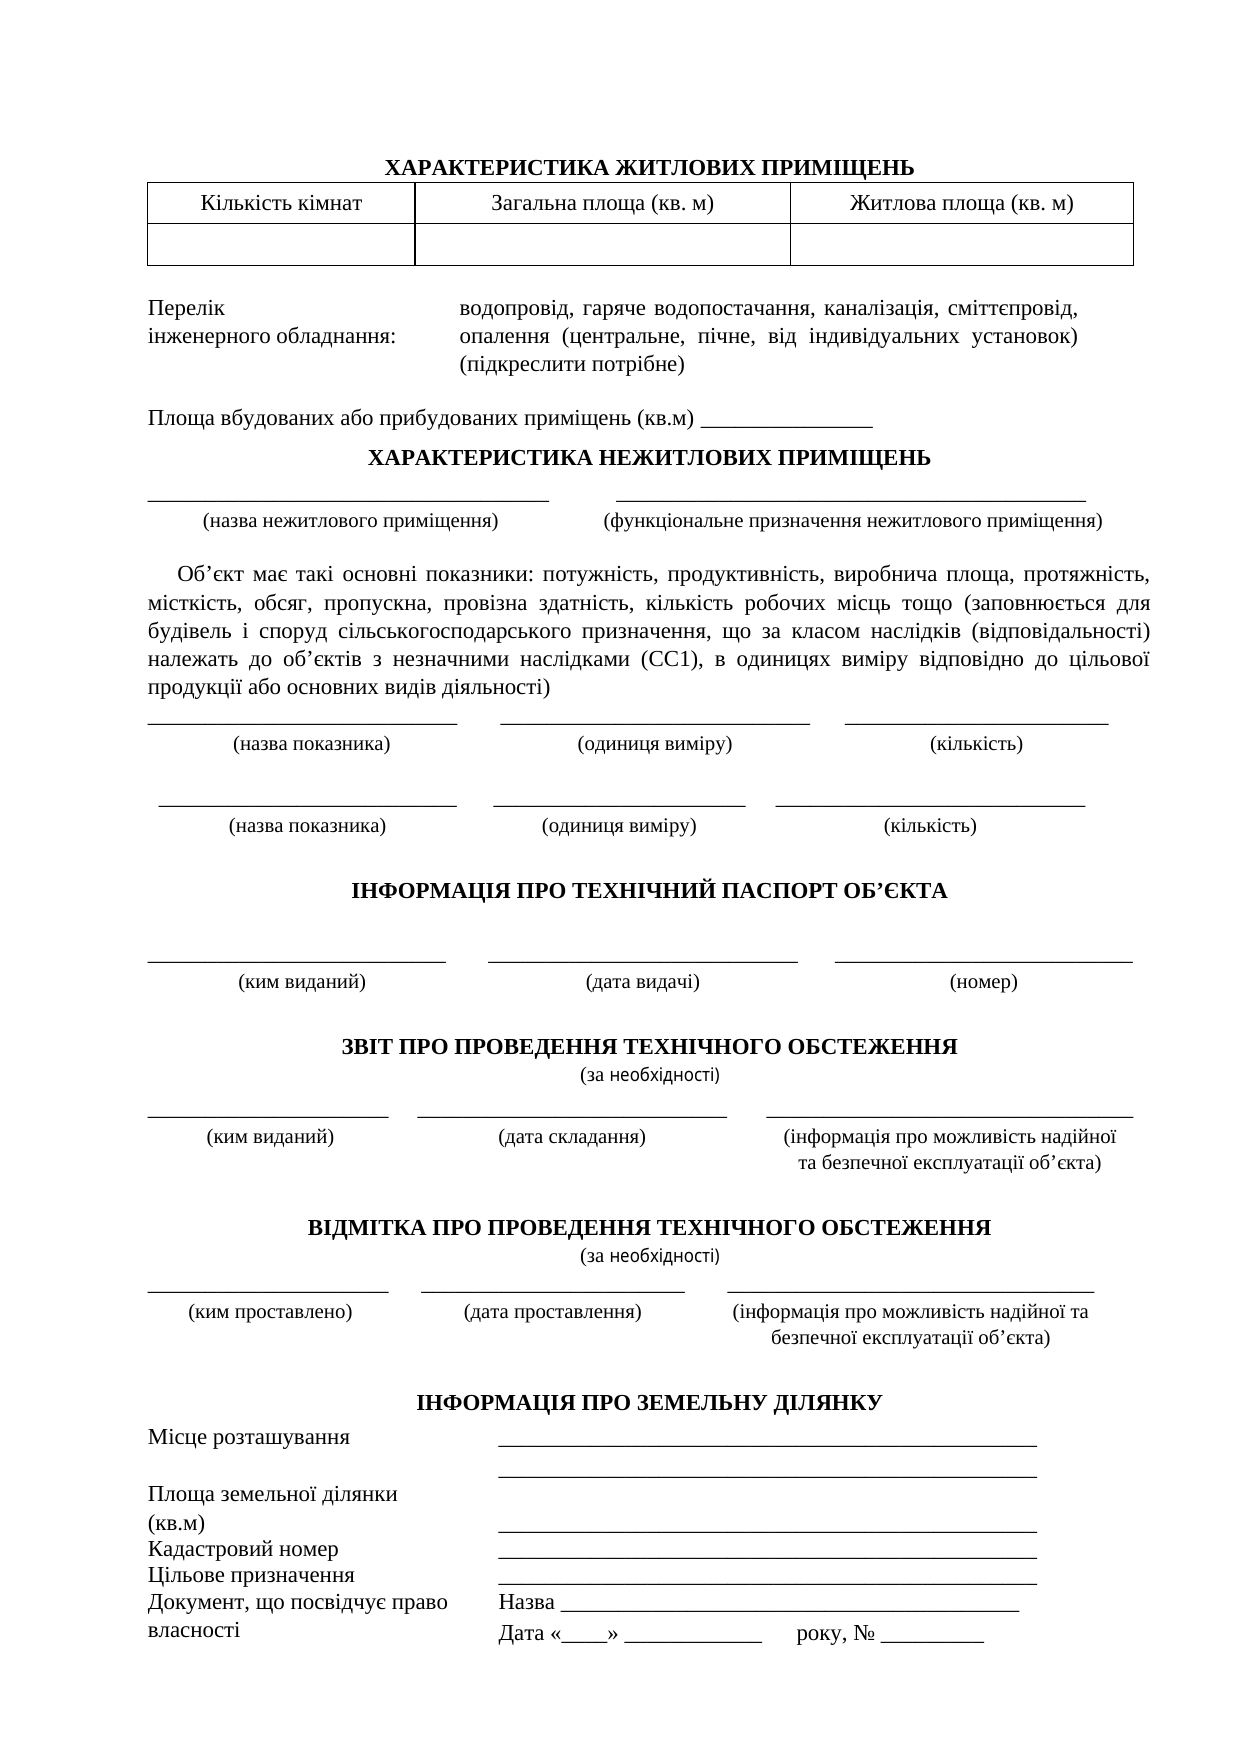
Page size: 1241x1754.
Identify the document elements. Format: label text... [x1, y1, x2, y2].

text ЗВІТ ПРО ПРОВЕДЕННЯ ТЕХНІЧНОГО ОБСТЕЖЕННЯ [148, 1033, 1152, 1059]
table_cell Площа земельної ділянки (кв.м) [136, 1481, 487, 1535]
table_header Житлова площа (кв. м) [791, 183, 1133, 223]
table_header __________________________ (ким виданий) [136, 939, 467, 993]
text ІНФОРМАЦІЯ ПРО ТЕХНІЧНИЙ ПАСПОРТ ОБ’ЄКТА [148, 877, 1152, 903]
text (за необхідності) [148, 1061, 1152, 1087]
table_header ___________________________ (кількість) [760, 783, 1101, 837]
table_cell [148, 224, 414, 264]
table_header _____________________ (ким проставлено) [136, 1270, 404, 1349]
table_header ___________________________________ (назва нежитлового приміщення) [136, 479, 565, 532]
table_header Кількість кімнат [148, 183, 414, 223]
text ВІДМІТКА ПРО ПРОВЕДЕННЯ ТЕХНІЧНОГО ОБСТЕЖЕННЯ [148, 1214, 1152, 1240]
table_cell Кадастровий номер [136, 1535, 487, 1561]
table_cell [416, 224, 790, 264]
table_cell _______________________________________________ [487, 1481, 1149, 1535]
table_header ______________________ (одиниця виміру) [479, 783, 760, 837]
table_cell Цільове призначення [136, 1561, 487, 1588]
text ІНФОРМАЦІЯ ПРО ЗЕМЕЛЬНУ ДІЛЯНКУ [148, 1389, 1152, 1415]
table_cell Документ, що посвідчує право власності [136, 1588, 487, 1645]
table_header ________________________________ (інформація про можливість надійної та безпечної експлуатації об’єкта) [740, 1095, 1159, 1174]
table_cell _______________________________________________ [487, 1561, 1149, 1588]
text Площа вбудованих або прибудованих приміщень (кв.м) _______________ [148, 404, 1152, 431]
table_cell [791, 224, 1133, 264]
text (за необхідності) [148, 1242, 1152, 1268]
table_header водопровід, гаряче водопостачання, каналізація, сміттєпровід, опалення (центральне, пічне, від індивідуальних установок) (підкреслити потрібне) [448, 294, 1090, 376]
table_header _______________________ (кількість) [823, 701, 1130, 755]
table_header _________________________________________ (функціональне призначення нежитлового приміщення) [565, 479, 1141, 532]
table_header ___________________________ (дата складання) [404, 1095, 740, 1174]
table_header _______________________________________________ _______________________________________________ [487, 1423, 1149, 1481]
text ХАРАКТЕРИСТИКА НЕЖИТЛОВИХ ПРИМІЩЕНЬ [148, 444, 1152, 471]
table_header __________________________ (назва показника) [136, 783, 479, 837]
text ХАРАКТЕРИСТИКА ЖИТЛОВИХ ПРИМІЩЕНЬ [148, 154, 1152, 181]
table_header __________________________ (номер) [818, 939, 1149, 993]
table_cell Назва ________________________________________ Дата «____» ____________ року, № _________ [487, 1588, 1149, 1645]
table_header ___________________________ (дата видачі) [468, 939, 818, 993]
table_header Загальна площа (кв. м) [416, 183, 790, 223]
text Об’єкт має такі основні показники: потужність, продуктивність, виробнича площа, протяжність, місткість, обсяг, пропускна, провізна здатність, кількість робочих місць тощо (заповнюється для будівель і споруд сільськогосподарського призначення, що за класом наслідків (відповідальності) належать до об’єктів з незначними наслідками (СС1), в одиницях виміру відповідно до цільової продукції або основних видів діяльності) [148, 561, 1152, 699]
table_header Місце розташування [136, 1423, 487, 1481]
table_header _____________________ (ким виданий) [136, 1095, 404, 1174]
table_header _______________________ (дата проставлення) [404, 1270, 701, 1349]
table_header ___________________________ (назва показника) [136, 701, 487, 755]
table_header Перелік інженерного обладнання: [136, 294, 448, 376]
table_header ________________________________ (інформація про можливість надійної та безпечної експлуатації об’єкта) [701, 1270, 1120, 1349]
table_cell _______________________________________________ [487, 1535, 1149, 1561]
table_header ___________________________ (одиниця виміру) [487, 701, 823, 755]
